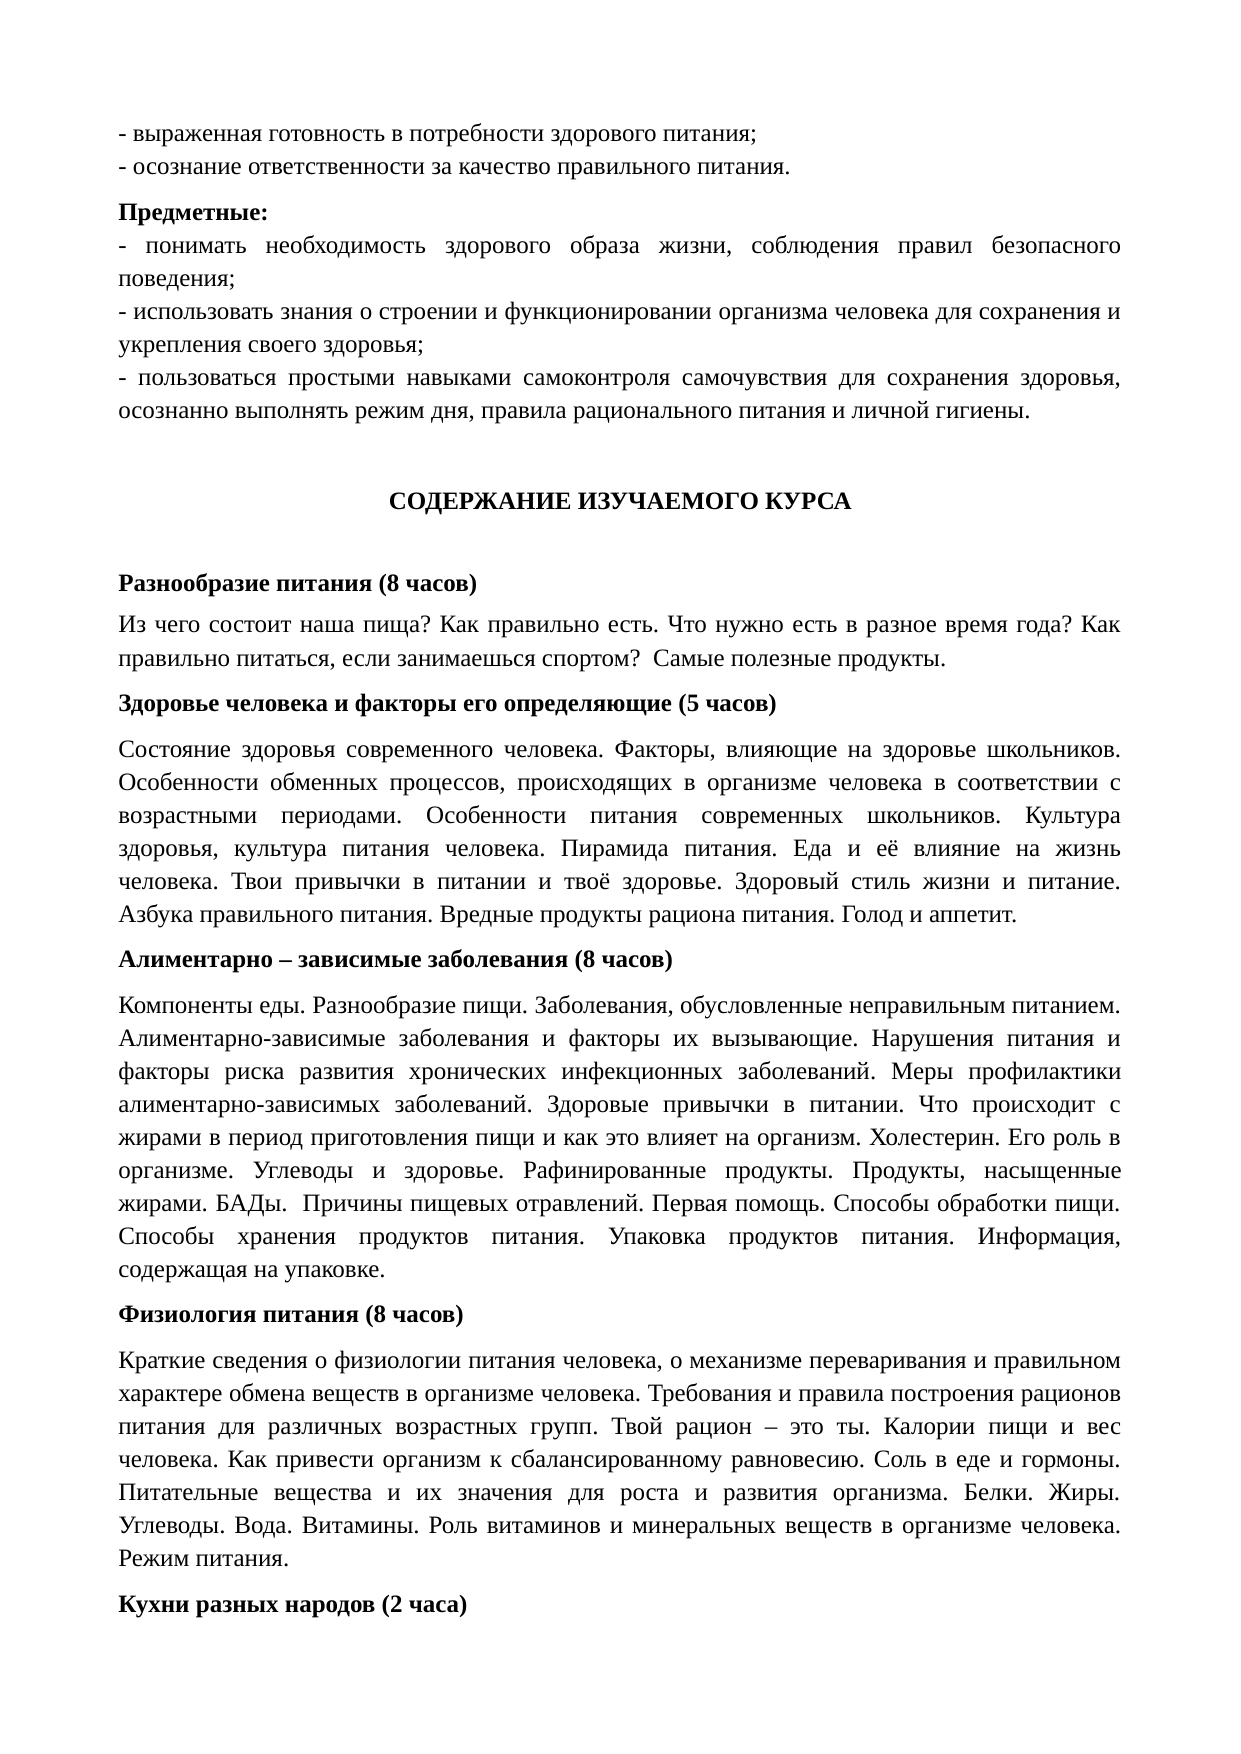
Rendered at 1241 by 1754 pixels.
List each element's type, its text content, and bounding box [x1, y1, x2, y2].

text - использовать знания о строении и функционировании организма человека для сохранения и укрепления своего здоровья; [118, 296, 1122, 357]
text Краткие сведения о физиологии питания человека, о механизме переваривания и правильном характере обмена веществ в организме человека. Требования и правила построения рационов питания для различных возрастных групп. Твой рацион – это ты. Калории пищи и вес человека. Как привести организм к сбалансированному равновесию. Соль в еде и гормоны. Питательные вещества и их значения для роста и развития организма. Белки. Жиры. Углеводы. Вода. Витамины. Роль витаминов и минеральных веществ в организме человека. Режим питания. [118, 1345, 1122, 1572]
text Разнообразие питания (8 часов) [118, 568, 1122, 597]
text Физиология питания (8 часов) [118, 1299, 1122, 1328]
text - осознание ответственности за качество правильного питания. [118, 151, 1122, 180]
text Из чего состоит наша пища? Как правильно есть. Что нужно есть в разное время года? Как правильно питаться, если занимаешься спортом? Самые полезные продукты. [118, 609, 1122, 671]
text СОДЕРЖАНИЕ ИЗУЧАЕМОГО КУРСА [118, 486, 1122, 514]
text - выраженная готовность в потребности здорового питания; [118, 118, 1122, 147]
text Состояние здоровья современного человека. Факторы, влияющие на здоровье школьников. Особенности обменных процессов, происходящих в организме человека в соответствии с возрастными периодами. Особенности питания современных школьников. Культура здоровья, культура питания человека. Пирамида питания. Еда и её влияние на жизнь человека. Твои привычки в питании и твоё здоровье. Здоровый стиль жизни и питание. Азбука правильного питания. Вредные продукты рациона питания. Голод и аппетит. [118, 734, 1122, 927]
text Компоненты еды. Разнообразие пищи. Заболевания, обусловленные неправильным питанием. Алиментарно-зависимые заболевания и факторы их вызывающие. Нарушения питания и факторы риска развития хронических инфекционных заболеваний. Меры профилактики алиментарно-зависимых заболеваний. Здоровые привычки в питании. Что происходит с жирами в период приготовления пищи и как это влияет на организм. Холестерин. Его роль в организме. Углеводы и здоровье. Рафинированные продукты. Продукты, насыщенные жирами. БАДы. Причины пищевых отравлений. Первая помощь. Способы обработки пищи. Способы хранения продуктов питания. Упаковка продуктов питания. Информация, содержащая на упаковке. [118, 990, 1122, 1283]
text Алиментарно – зависимые заболевания (8 часов) [118, 944, 1122, 973]
text Предметные: [118, 197, 1122, 225]
text - понимать необходимость здорового образа жизни, соблюдения правил безопасного поведения; [118, 230, 1122, 291]
text - пользоваться простыми навыками самоконтроля самочувствия для сохранения здоровья, осознанно выполнять режим дня, правила рационального питания и личной гигиены. [118, 362, 1122, 423]
text Здоровье человека и факторы его определяющие (5 часов) [118, 688, 1122, 717]
text Кухни разных народов (2 часа) [118, 1589, 1122, 1617]
